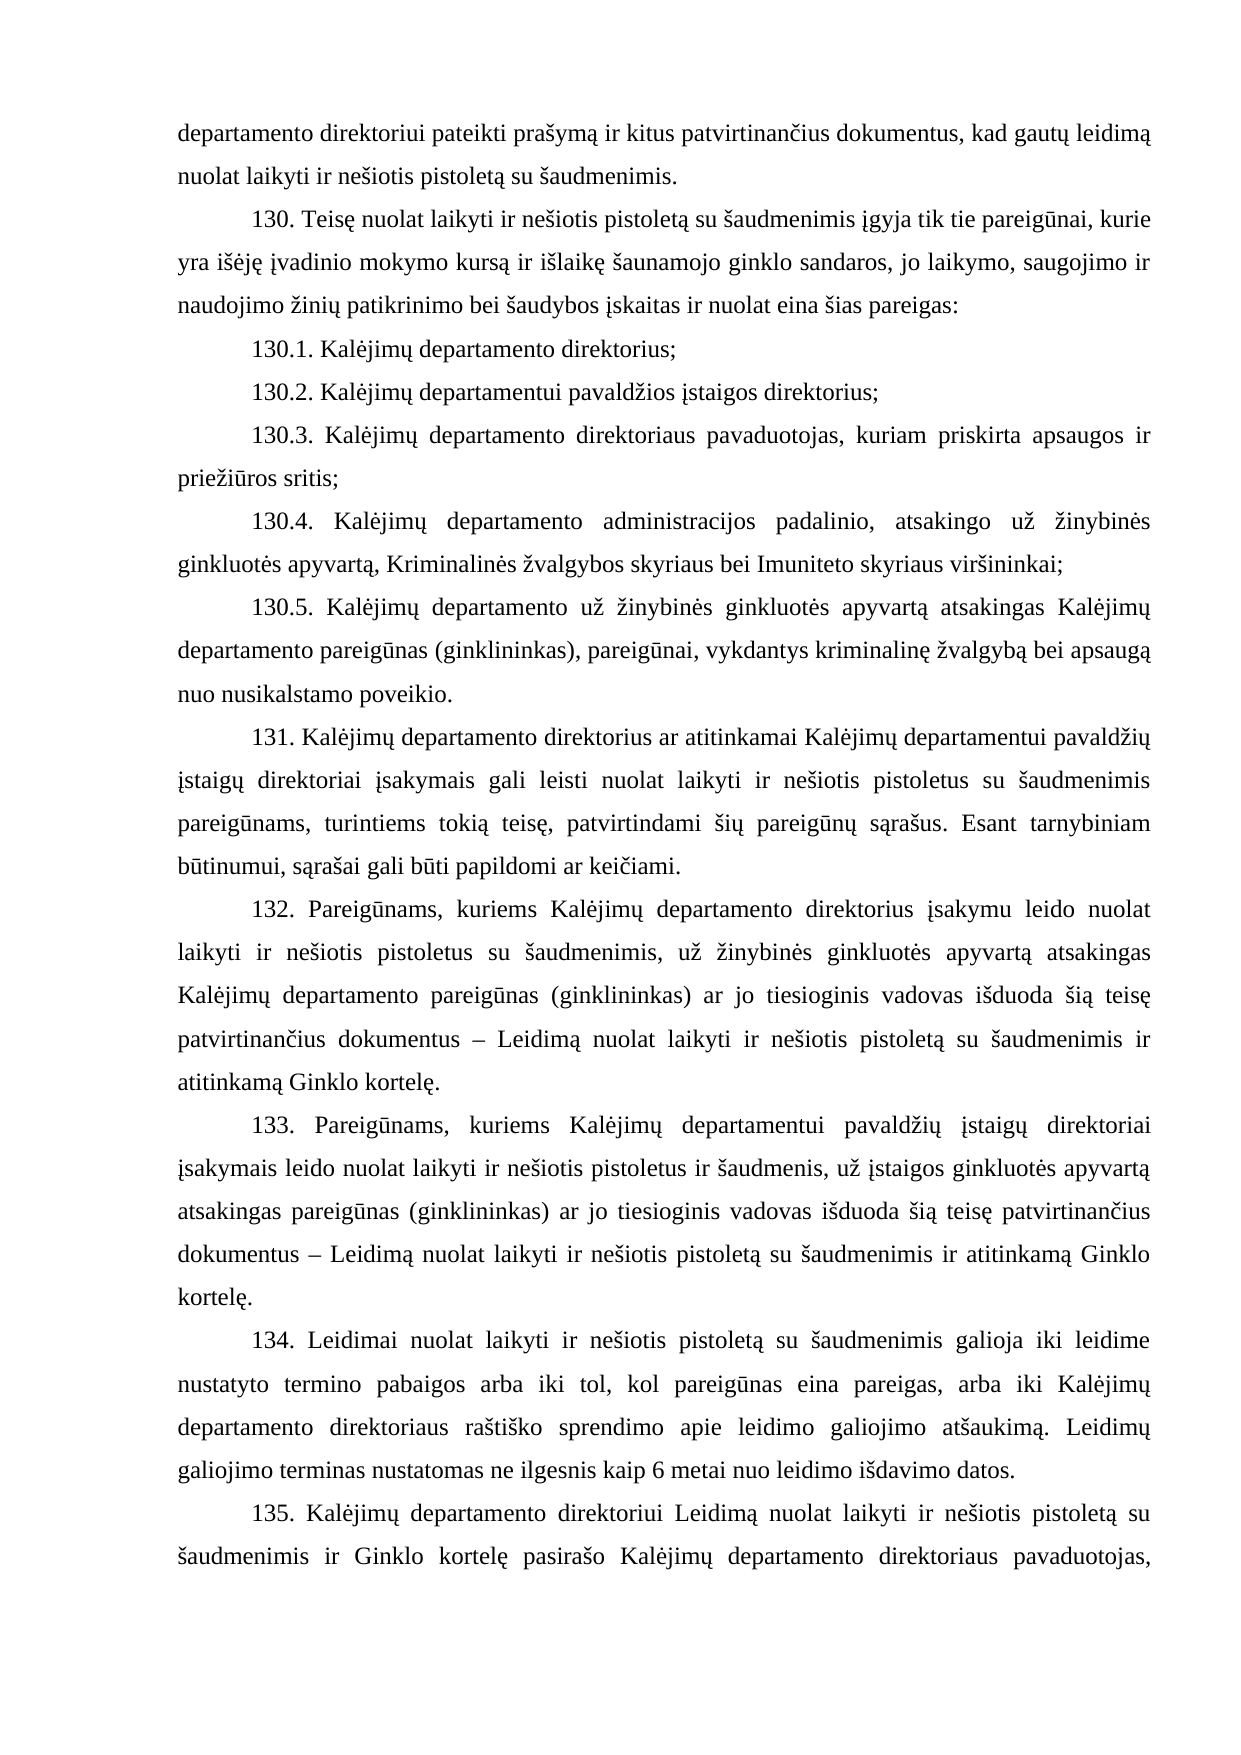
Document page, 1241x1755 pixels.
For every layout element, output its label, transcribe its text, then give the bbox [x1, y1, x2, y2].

text 134. Leidimai nuolat laikyti ir nešiotis pistoletą su šaudmenimis galioja iki leidime nustatyto termino pabaigos arba iki tol, kol pareigūnas eina pareigas, arba iki Kalėjimų departamento direktoriaus raštiško sprendimo apie leidimo galiojimo atšaukimą. Leidimų galiojimo terminas nustatomas ne ilgesnis kaip 6 metai nuo leidimo išdavimo datos. [177, 1326, 1152, 1484]
text 130.4. Kalėjimų departamento administracijos padalinio, atsakingo už žinybinės ginkluotės apyvartą, Kriminalinės žvalgybos skyriaus bei Imuniteto skyriaus viršininkai; [177, 506, 1152, 578]
text 131. Kalėjimų departamento direktorius ar atitinkamai Kalėjimų departamentui pavaldžių įstaigų direktoriai įsakymais gali leisti nuolat laikyti ir nešiotis pistoletus su šaudmenimis pareigūnams, turintiems tokią teisę, patvirtindami šių pareigūnų sąrašus. Esant tarnybiniam būtinumui, sąrašai gali būti papildomi ar keičiami. [177, 722, 1152, 880]
text 132. Pareigūnams, kuriems Kalėjimų departamento direktorius įsakymu leido nuolat laikyti ir nešiotis pistoletus su šaudmenimis, už žinybinės ginkluotės apyvartą atsakingas Kalėjimų departamento pareigūnas (ginklininkas) ar jo tiesioginis vadovas išduoda šią teisę patvirtinančius dokumentus – Leidimą nuolat laikyti ir nešiotis pistoletą su šaudmenimis ir atitinkamą Ginklo kortelę. [177, 894, 1152, 1096]
text 130.2. Kalėjimų departamentui pavaldžios įstaigos direktorius; [177, 377, 1152, 406]
text 130.5. Kalėjimų departamento už žinybinės ginkluotės apyvartą atsakingas Kalėjimų departamento pareigūnas (ginklininkas), pareigūnai, vykdantys kriminalinę žvalgybą bei apsaugą nuo nusikalstamo poveikio. [177, 592, 1152, 707]
text 133. Pareigūnams, kuriems Kalėjimų departamentui pavaldžių įstaigų direktoriai įsakymais leido nuolat laikyti ir nešiotis pistoletus ir šaudmenis, už įstaigos ginkluotės apyvartą atsakingas pareigūnas (ginklininkas) ar jo tiesioginis vadovas išduoda šią teisę patvirtinančius dokumentus – Leidimą nuolat laikyti ir nešiotis pistoletą su šaudmenimis ir atitinkamą Ginklo kortelę. [177, 1110, 1152, 1311]
text 130.1. Kalėjimų departamento direktorius; [177, 334, 1152, 362]
text departamento direktoriui pateikti prašymą ir kitus patvirtinančius dokumentus, kad gautų leidimą nuolat laikyti ir nešiotis pistoletą su šaudmenimis. [177, 118, 1152, 190]
text 130. Teisę nuolat laikyti ir nešiotis pistoletą su šaudmenimis įgyja tik tie pareigūnai, kurie yra išėję įvadinio mokymo kursą ir išlaikę šaunamojo ginklo sandaros, jo laikymo, saugojimo ir naudojimo žinių patikrinimo bei šaudybos įskaitas ir nuolat eina šias pareigas: [177, 204, 1152, 319]
text 135. Kalėjimų departamento direktoriui Leidimą nuolat laikyti ir nešiotis pistoletą su šaudmenimis ir Ginklo kortelę pasirašo Kalėjimų departamento direktoriaus pavaduotojas, [177, 1498, 1152, 1570]
text 130.3. Kalėjimų departamento direktoriaus pavaduotojas, kuriam priskirta apsaugos ir priežiūros sritis; [177, 420, 1152, 492]
